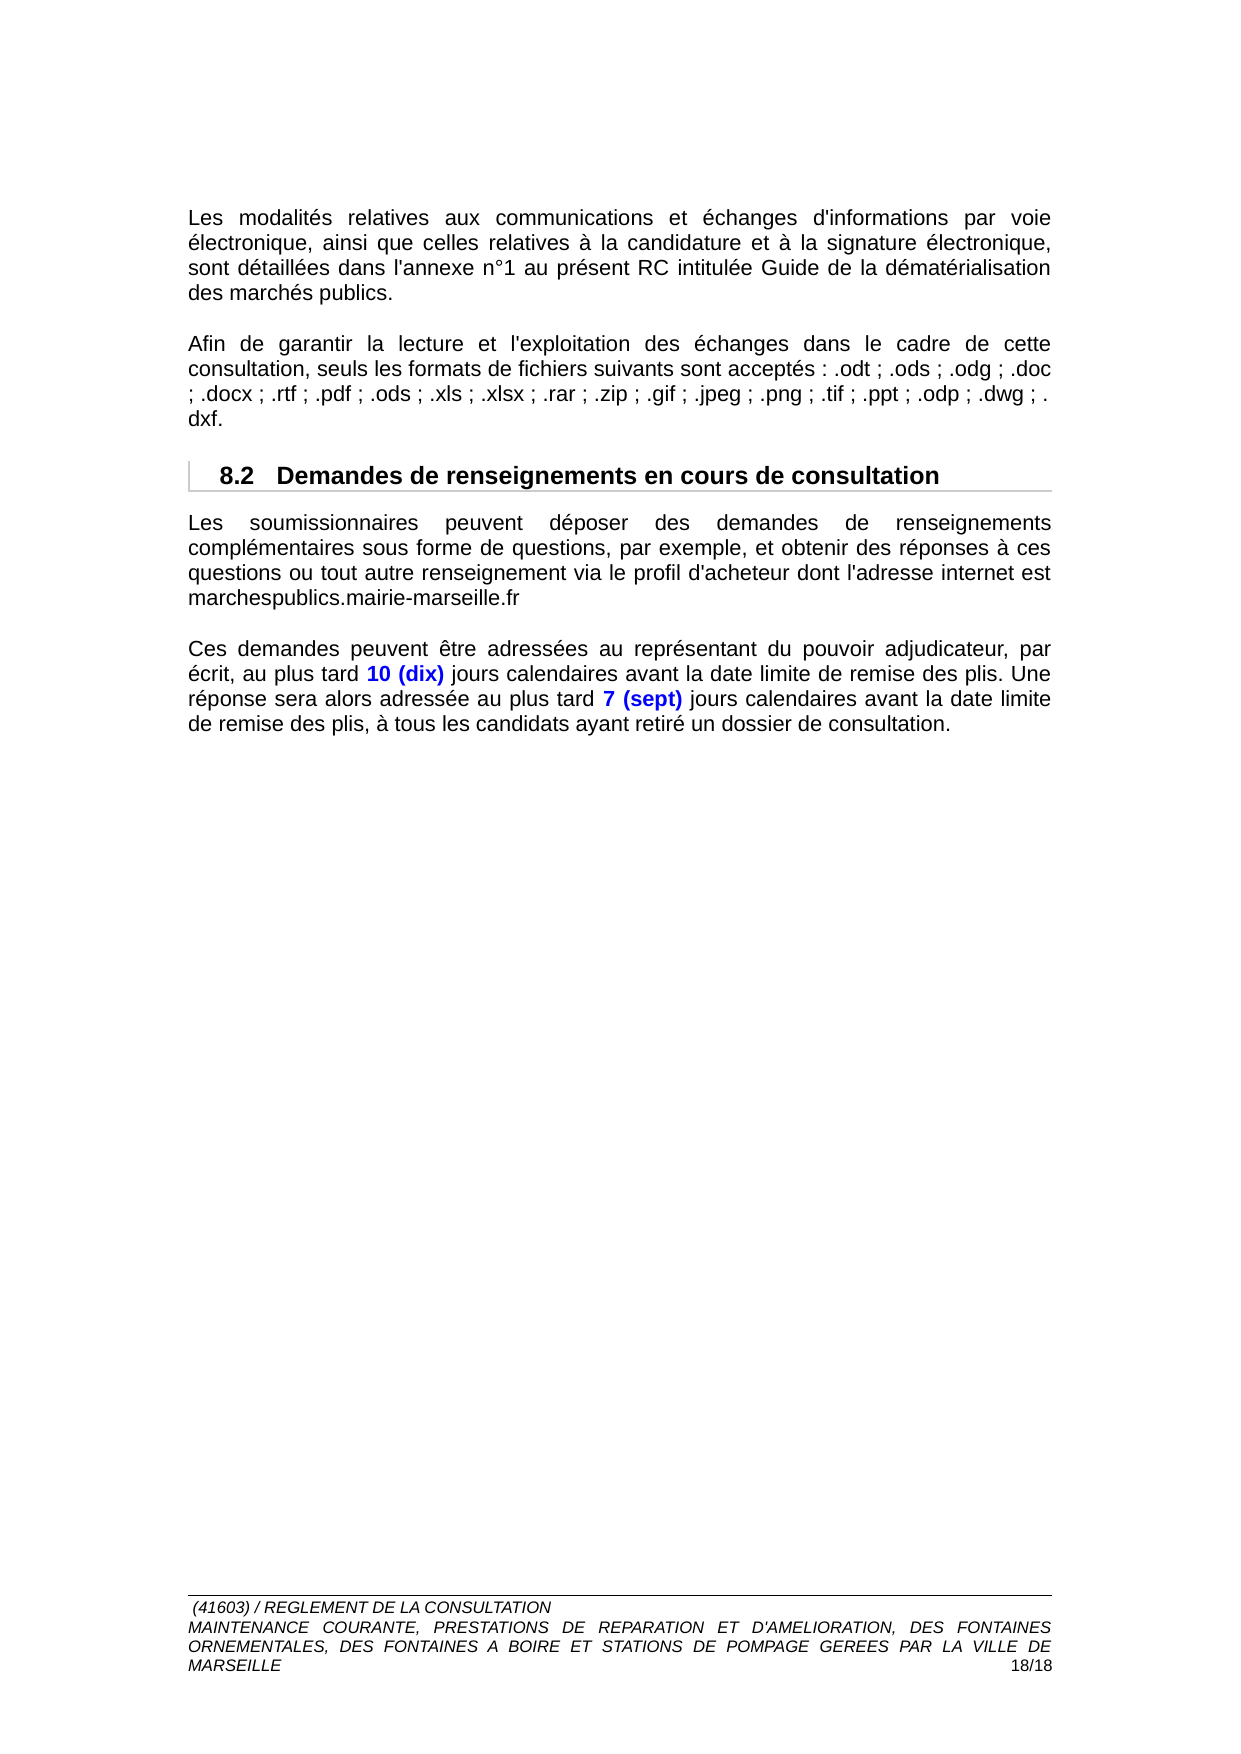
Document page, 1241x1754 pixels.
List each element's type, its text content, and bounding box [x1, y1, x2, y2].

text Afin de garantir la lecture et l'exploitation des échanges dans le cadre de cette consultation, seuls les formats de fichiers suivants sont acceptés : .odt ; .ods ; .odg ; .doc ; .docx ; .rtf ; .pdf ; .ods ; .xls ; .xlsx ; .rar ; .zip ; .gif ; .jpeg ; .png ; .tif ; .ppt ; .odp ; .dwg ; .dxf. [188, 331, 1052, 431]
text Les modalités relatives aux communications et échanges d'informations par voie électronique, ainsi que celles relatives à la candidature et à la signature électronique, sont détaillées dans l'annexe n°1 au présent RC intitulée Guide de la dématérialisation des marchés publics. [188, 204, 1052, 305]
text Les soumissionnaires peuvent déposer des demandes de renseignements complémentaires sous forme de questions, par exemple, et obtenir des réponses à ces questions ou tout autre renseignement via le profil d'acheteur dont l'adresse internet est marchespublics.mairie-marseille.fr [188, 509, 1052, 610]
text Ces demandes peuvent être adressées au représentant du pouvoir adjudicateur, par écrit, au plus tard 10 (dix) jours calendaires avant la date limite de remise des plis. Une réponse sera alors adressée au plus tard 7 (sept) jours calendaires avant la date limite de remise des plis, à tous les candidats ayant retiré un dossier de consultation. [188, 636, 1052, 736]
subtitle Demandes de renseignements en cours de consultation [190, 461, 1052, 490]
